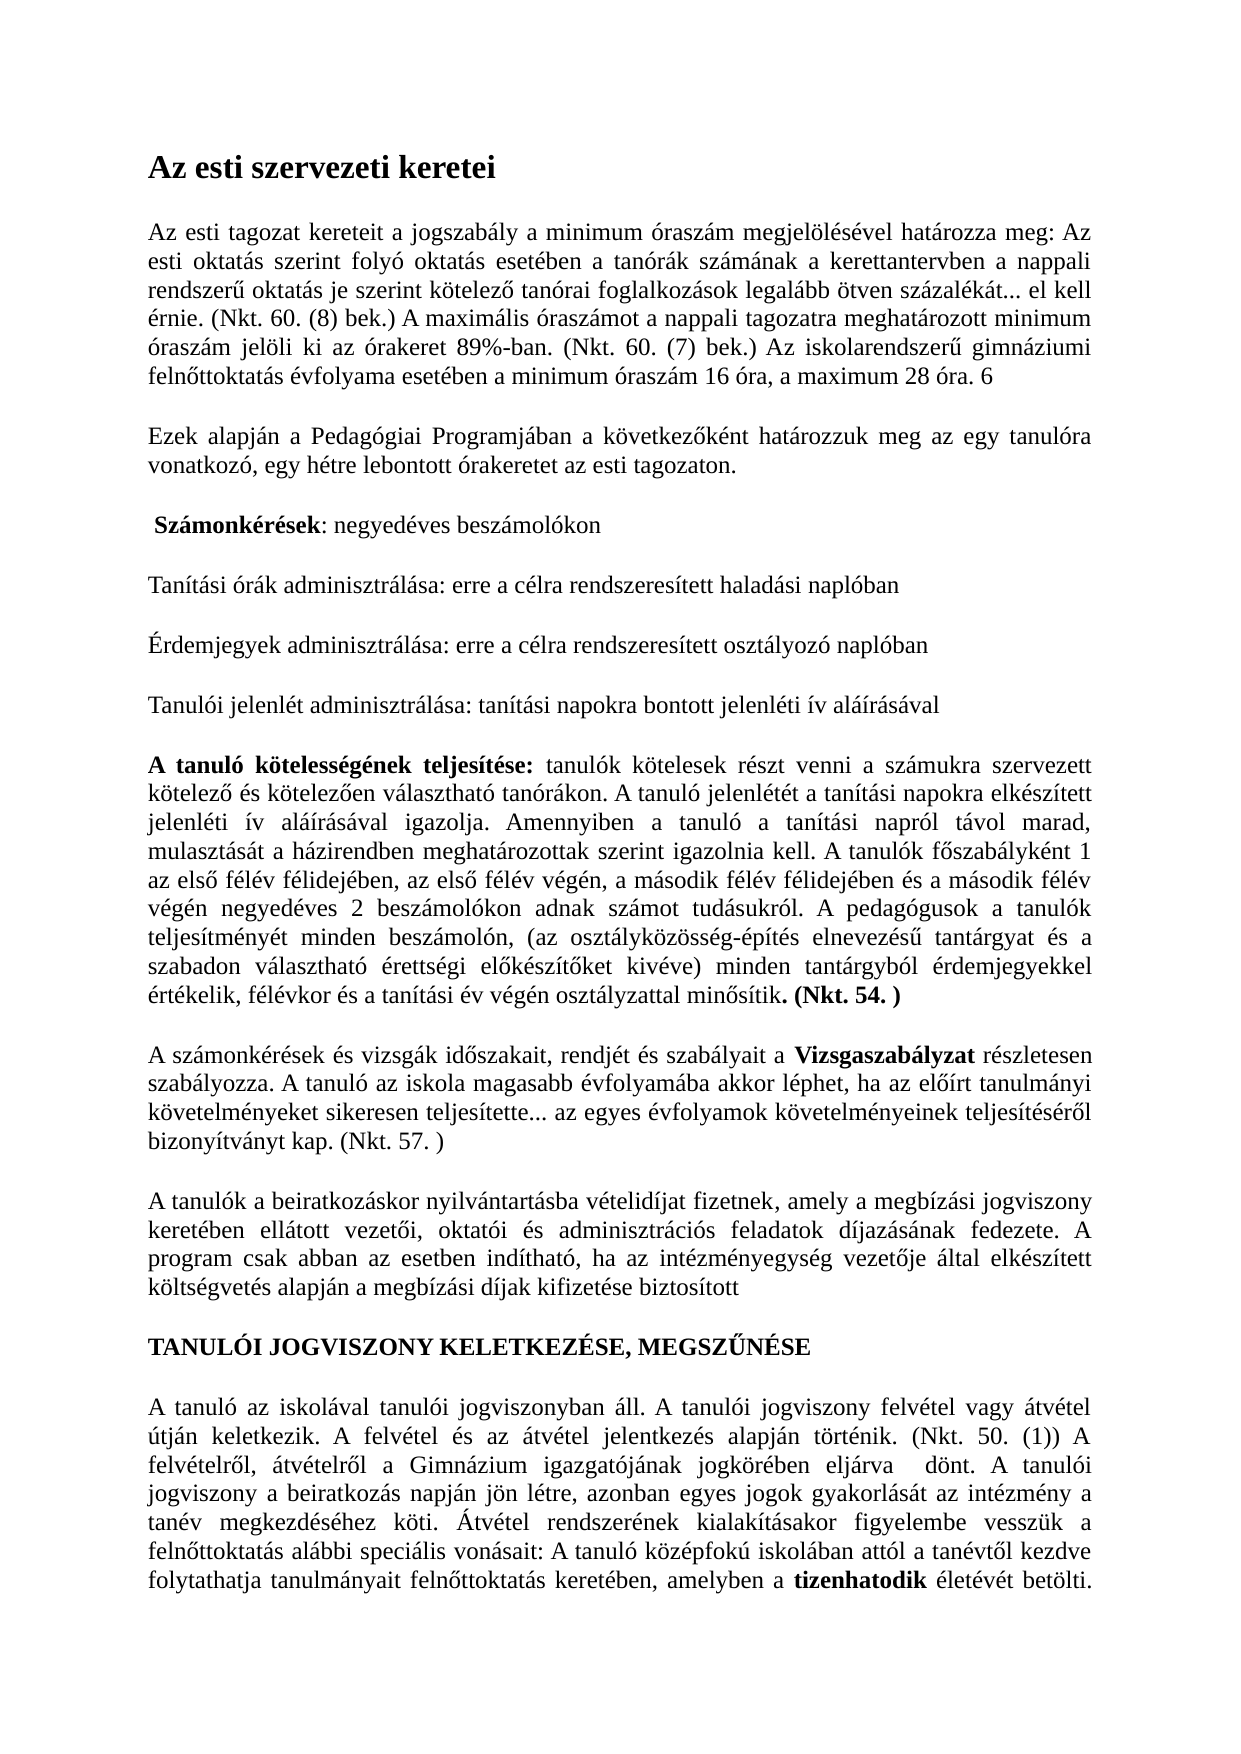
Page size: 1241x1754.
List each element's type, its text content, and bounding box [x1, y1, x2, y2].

text Számonkérések: negyedéves beszámolókon [148, 510, 1092, 538]
text Tanítási órák adminisztrálása: erre a célra rendszeresített haladási naplóban [148, 570, 1092, 598]
text TANULÓI JOGVISZONY KELETKEZÉSE, MEGSZŰNÉSE [148, 1332, 1092, 1361]
text A tanuló kötelességének teljesítése: tanulók kötelesek részt venni a számukra szervezett kötelező és kötelezően választható tanórákon. A tanuló jelenlétét a tanítási napokra elkészített jelenléti ív aláírásával igazolja. Amennyiben a tanuló a tanítási napról távol marad, mulasztását a házirendben meghatározottak szerint igazolnia kell. A tanulók főszabályként 1 az első félév félidejében, az első félév végén, a második félév félidejében és a második félév végén negyedéves 2 beszámolókon adnak számot tudásukról. A pedagógusok a tanulók teljesítményét minden beszámolón, (az osztályközösség-építés elnevezésű tantárgyat és a szabadon választható érettségi előkészítőket kivéve) minden tantárgyból érdemjegyekkel értékelik, félévkor és a tanítási év végén osztályzattal minősítik. (Nkt. 54. ) [148, 750, 1092, 1008]
text Az esti szervezeti keretei [148, 148, 1092, 186]
text Érdemjegyek adminisztrálása: erre a célra rendszeresített osztályozó naplóban [148, 630, 1092, 658]
text Tanulói jelenlét adminisztrálása: tanítási napokra bontott jelenléti ív aláírásával [148, 690, 1092, 718]
text Az esti tagozat kereteit a jogszabály a minimum óraszám megjelölésével határozza meg: Az esti oktatás szerint folyó oktatás esetében a tanórák számának a kerettantervben a nappali rendszerű oktatás je szerint kötelező tanórai foglalkozások legalább ötven százalékát... el kell érnie. (Nkt. 60. (8) bek.) A maximális óraszámot a nappali tagozatra meghatározott minimum óraszám jelöli ki az órakeret 89%-ban. (Nkt. 60. (7) bek.) Az iskolarendszerű gimnáziumi felnőttoktatás évfolyama esetében a minimum óraszám 16 óra, a maximum 28 óra. 6 [148, 217, 1092, 390]
text Ezek alapján a Pedagógiai Programjában a következőként határozzuk meg az egy tanulóra vonatkozó, egy hétre lebontott órakeretet az esti tagozaton. [148, 421, 1092, 478]
text A tanulók a beiratkozáskor nyilvántartásba vételidíjat fizetnek, amely a megbízási jogviszony keretében ellátott vezetői, oktatói és adminisztrációs feladatok díjazásának fedezete. A program csak abban az esetben indítható, ha az intézményegység vezetője által elkészített költségvetés alapján a megbízási díjak kifizetése biztosított [148, 1186, 1092, 1301]
text A számonkérések és vizsgák időszakait, rendjét és szabályait a Vizsgaszabályzat részletesen szabályozza. A tanuló az iskola magasabb évfolyamába akkor léphet, ha az előírt tanulmányi követelményeket sikeresen teljesítette... az egyes évfolyamok követelményeinek teljesítéséről bizonyítványt kap. (Nkt. 57. ) [148, 1040, 1092, 1155]
text A tanuló az iskolával tanulói jogviszonyban áll. A tanulói jogviszony felvétel vagy átvétel útján keletkezik. A felvétel és az átvétel jelentkezés alapján történik. (Nkt. 50. (1)) A felvételről, átvételről a Gimnázium igazgatójának jogkörében eljárva dönt. A tanulói jogviszony a beiratkozás napján jön létre, azonban egyes jogok gyakorlását az intézmény a tanév megkezdéséhez köti. Átvétel rendszerének kialakításakor figyelembe vesszük a felnőttoktatás alábbi speciális vonásait: A tanuló középfokú iskolában attól a tanévtől kezdve folytathatja tanulmányait felnőttoktatás keretében, amelyben a tizenhatodik életévét betölti. [148, 1392, 1092, 1593]
